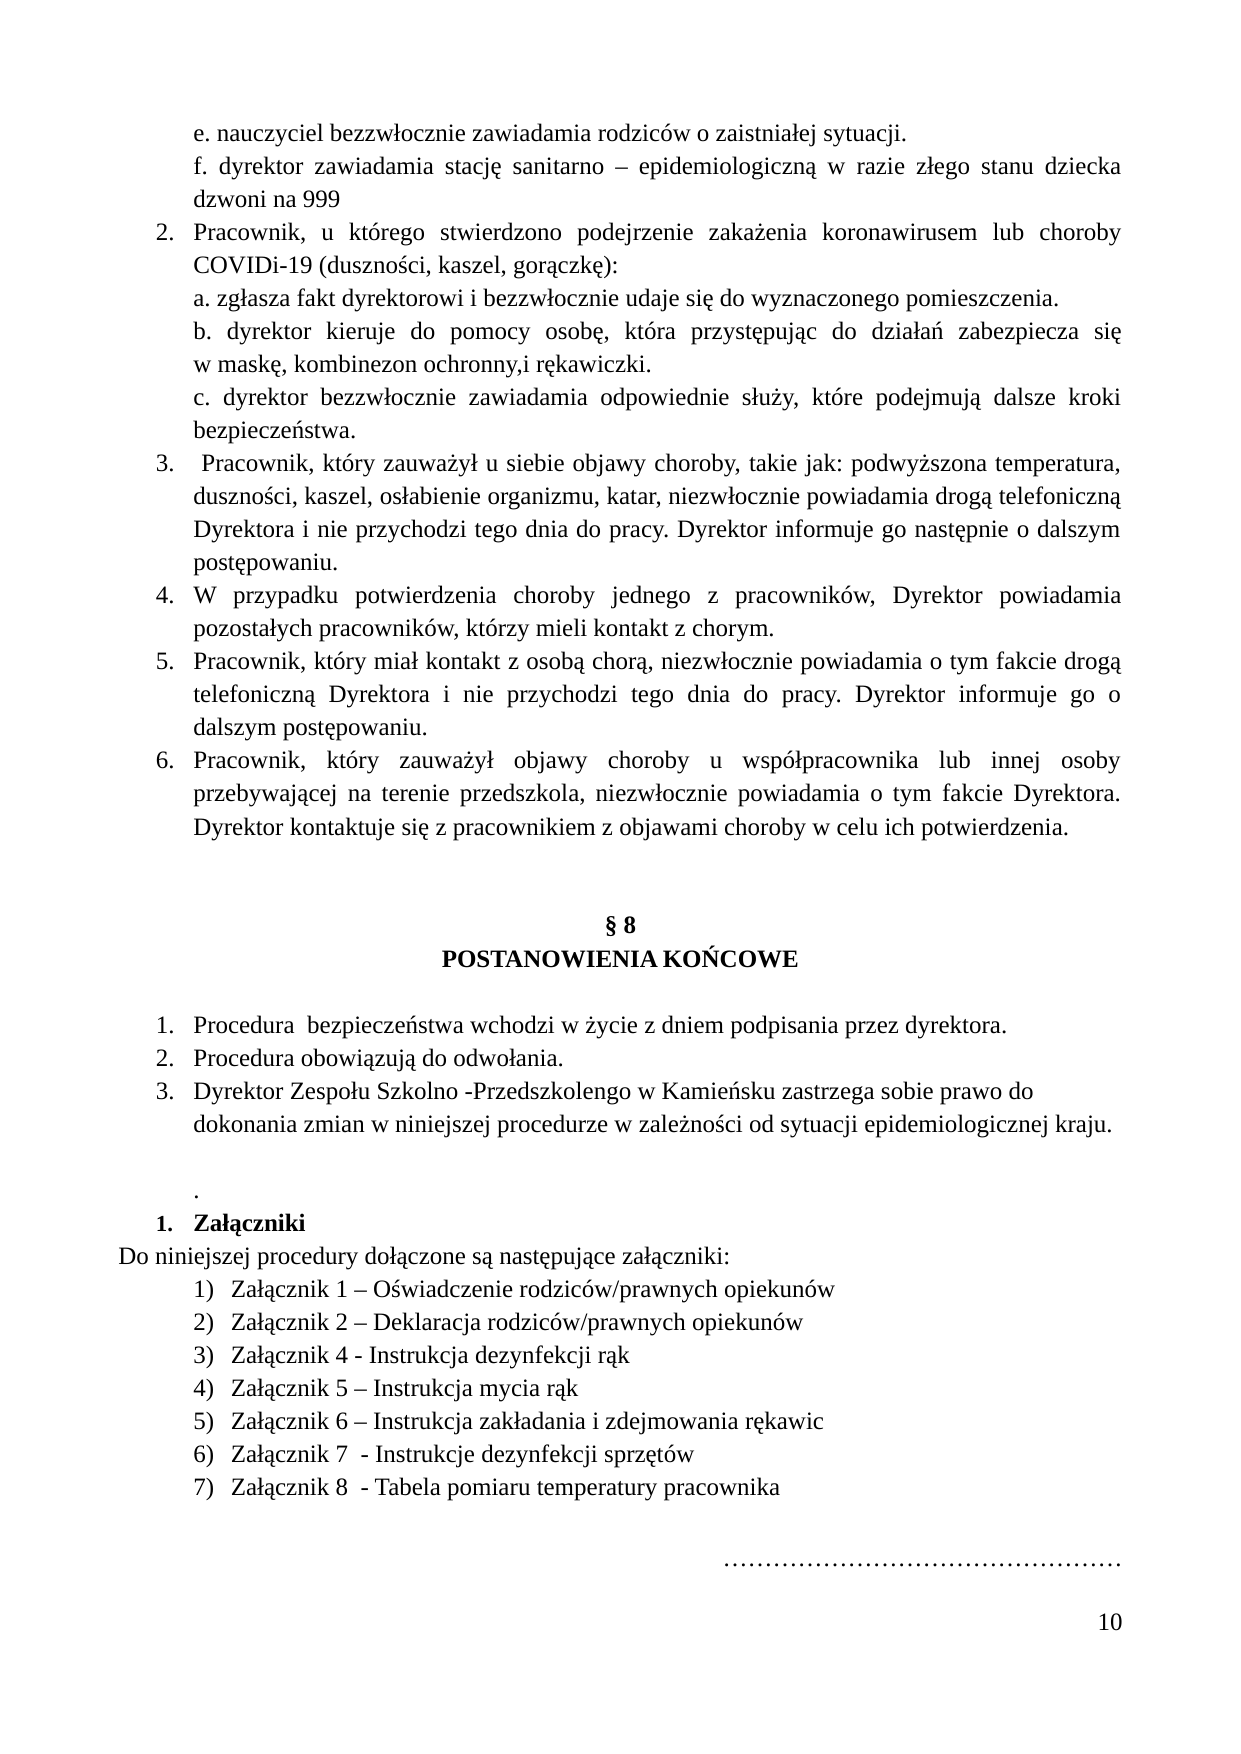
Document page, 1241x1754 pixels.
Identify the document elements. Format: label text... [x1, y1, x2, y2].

list e. nauczyciel bezzwłocznie zawiadamia rodziców o zaistniałej sytuacji. [156, 118, 1122, 147]
list . [156, 1175, 1122, 1203]
list Pracownik, który zauważył objawy choroby u współpracownika lub innej osoby przebywającej na terenie przedszkola, niezwłocznie powiadamia o tym fakcie Dyrektora. Dyrektor kontaktuje się z pracownikiem z objawami choroby w celu ich potwierdzenia. [156, 746, 1122, 840]
list Procedura obowiązują do odwołania. [156, 1043, 1122, 1071]
list Dyrektor Zespołu Szkolno -Przedszkolengo w Kamieńsku zastrzega sobie prawo do dokonania zmian w niniejszej procedurze w zależności od sytuacji epidemiologicznej kraju. [156, 1076, 1122, 1137]
list Pracownik, który zauważył u siebie objawy choroby, takie jak: podwyższona temperatura, duszności, kaszel, osłabienie organizmu, katar, niezwłocznie powiadamia drogą telefoniczną Dyrektora i nie przychodzi tego dnia do pracy. Dyrektor informuje go następnie o dalszym postępowaniu. [156, 448, 1122, 576]
text ………………………………………… [634, 1543, 1122, 1572]
list c. dyrektor bezzwłocznie zawiadamia odpowiednie służy, które podejmują dalsze kroki bezpieczeństwa. [156, 382, 1122, 444]
text Do niniejszej procedury dołączone są następujące załączniki: [118, 1241, 1122, 1269]
list Pracownik, który miał kontakt z osobą chorą, niezwłocznie powiadamia o tym fakcie drogą telefoniczną Dyrektora i nie przychodzi tego dnia do pracy. Dyrektor informuje go o dalszym postępowaniu. [156, 646, 1122, 741]
list Załączniki [156, 1208, 1122, 1237]
list Załącznik 4 - Instrukcja dezynfekcji rąk [193, 1340, 1122, 1369]
list Załącznik 5 – Instrukcja mycia rąk [193, 1373, 1122, 1402]
list W przypadku potwierdzenia choroby jednego z pracowników, Dyrektor powiadamia pozostałych pracowników, którzy mieli kontakt z chorym. [156, 580, 1122, 642]
list Załącznik 8 - Tabela pomiaru temperatury pracownika [193, 1472, 1122, 1501]
list Pracownik, u którego stwierdzono podejrzenie zakażenia koronawirusem lub choroby COVIDi-19 (duszności, kaszel, gorączkę): [156, 217, 1122, 279]
text POSTANOWIENIA KOŃCOWE [118, 944, 1122, 972]
list Załącznik 2 – Deklaracja rodziców/prawnych opiekunów [193, 1307, 1122, 1336]
list f. dyrektor zawiadamia stację sanitarno – epidemiologiczną w razie złego stanu dziecka dzwoni na 999 [156, 151, 1122, 213]
list Załącznik 1 – Oświadczenie rodziców/prawnych opiekunów [193, 1274, 1122, 1303]
text § 8 [118, 911, 1122, 939]
list a. zgłasza fakt dyrektorowi i bezzwłocznie udaje się do wyznaczonego pomieszczenia. [156, 283, 1122, 312]
list Procedura bezpieczeństwa wchodzi w życie z dniem podpisania przez dyrektora. [156, 1010, 1122, 1038]
list Załącznik 7 - Instrukcje dezynfekcji sprzętów [193, 1439, 1122, 1468]
list b. dyrektor kieruje do pomocy osobę, która przystępując do działań zabezpiecza się w maskę, kombinezon ochronny,i rękawiczki. [156, 316, 1122, 378]
list Załącznik 6 – Instrukcja zakładania i zdejmowania rękawic [193, 1406, 1122, 1435]
